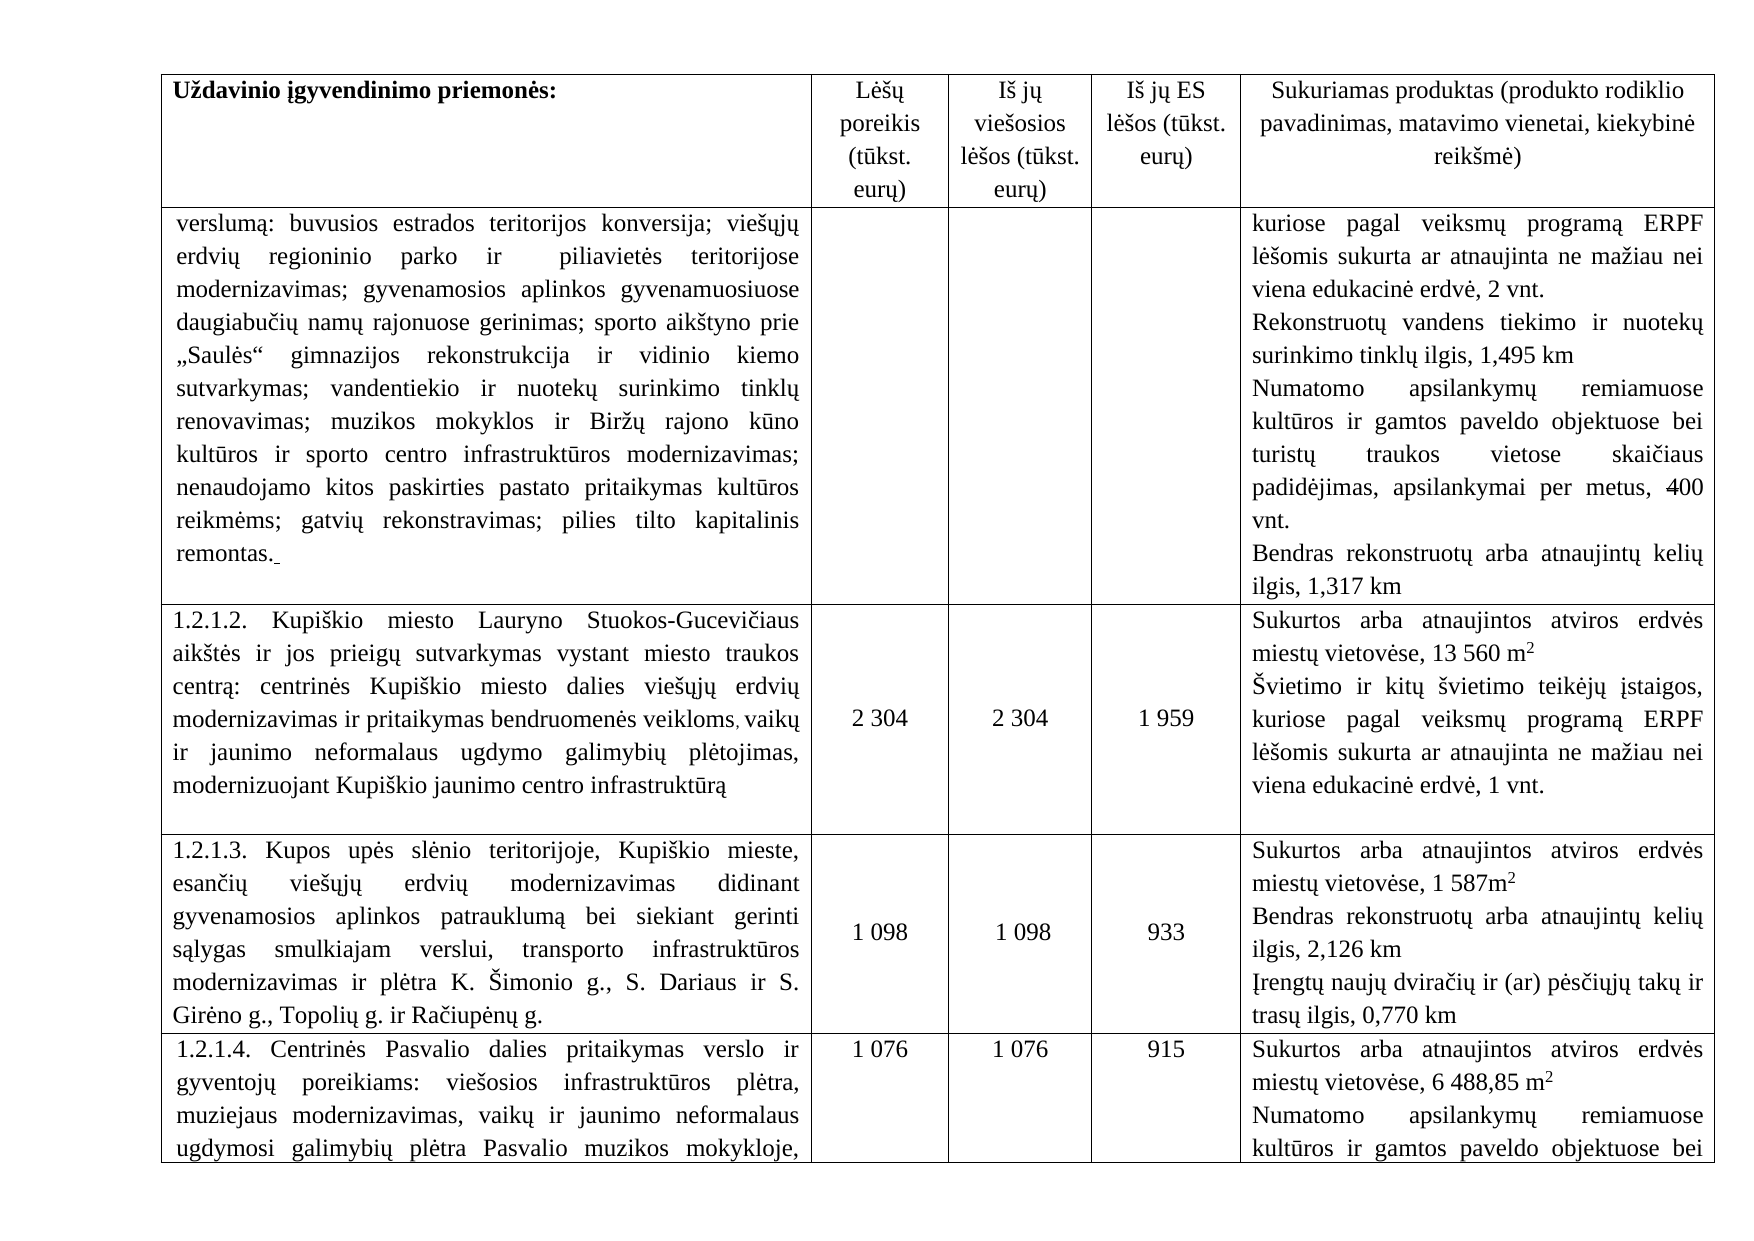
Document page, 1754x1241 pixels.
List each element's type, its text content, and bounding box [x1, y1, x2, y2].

table_header Uždavinio įgyvendinimo priemonės: [162, 75, 811, 207]
table_header Sukuriamas produktas (produkto rodiklio pavadinimas, matavimo vienetai, kiekybinė reikšmė) [1241, 75, 1714, 207]
table_cell [949, 208, 1091, 604]
table_cell 2 304 [812, 605, 948, 834]
table_cell Sukurtos arba atnaujintos atviros erdvės miestų vietovėse, 13 560 m2 Švietimo ir kitų švietimo teikėjų įstaigos, kuriose pagal veiksmų programą ERPF lėšomis sukurta ar atnaujinta ne mažiau nei viena edukacinė erdvė, 1 vnt. [1241, 605, 1714, 834]
table_cell 1 076 [812, 1034, 948, 1162]
table_cell 1.2.1.4. Centrinės Pasvalio dalies pritaikymas verslo ir gyventojų poreikiams: viešosios infrastruktūros plėtra, muziejaus modernizavimas, vaikų ir jaunimo neformalaus ugdymosi galimybių plėtra Pasvalio muzikos mokykloje, [162, 1034, 811, 1162]
table_cell Sukurtos arba atnaujintos atviros erdvės miestų vietovėse, 1 587m2 Bendras rekonstruotų arba atnaujintų kelių ilgis, 2,126 km Įrengtų naujų dviračių ir (ar) pėsčiųjų takų ir trasų ilgis, 0,770 km [1241, 835, 1714, 1033]
table_cell 1 098 [949, 835, 1091, 1033]
table_cell 933 [1092, 835, 1240, 1033]
table_cell 1 959 [1092, 605, 1240, 834]
table_cell 1.2.1.2. Kupiškio miesto Lauryno Stuokos-Gucevičiaus aikštės ir jos prieigų sutvarkymas vystant miesto traukos centrą: centrinės Kupiškio miesto dalies viešųjų erdvių modernizavimas ir pritaikymas bendruomenės veikloms, vaikų ir jaunimo neformalaus ugdymo galimybių plėtojimas, modernizuojant Kupiškio jaunimo centro infrastruktūrą [162, 605, 811, 834]
table_cell 915 [1092, 1034, 1240, 1162]
table_cell 1 076 [949, 1034, 1091, 1162]
table_cell [812, 208, 948, 604]
table_header Iš jų ES lėšos (tūkst. eurų) [1092, 75, 1240, 207]
table_cell 2 304 [949, 605, 1091, 834]
table_cell kuriose pagal veiksmų programą ERPF lėšomis sukurta ar atnaujinta ne mažiau nei viena edukacinė erdvė, 2 vnt. Rekonstruotų vandens tiekimo ir nuotekų surinkimo tinklų ilgis, 1,495 km Numatomo apsilankymų remiamuose kultūros ir gamtos paveldo objektuose bei turistų traukos vietose skaičiaus padidėjimas, apsilankymai per metus, 400 vnt. Bendras rekonstruotų arba atnaujintų kelių ilgis, 1,317 km [1241, 208, 1714, 604]
table_cell Sukurtos arba atnaujintos atviros erdvės miestų vietovėse, 6 488,85 m2 Numatomo apsilankymų remiamuose kultūros ir gamtos paveldo objektuose bei [1241, 1034, 1714, 1162]
table_cell verslumą: buvusios estrados teritorijos konversija; viešųjų erdvių regioninio parko ir piliavietės teritorijose modernizavimas; gyvenamosios aplinkos gyvenamuosiuose daugiabučių namų rajonuose gerinimas; sporto aikštyno prie „Saulės“ gimnazijos rekonstrukcija ir vidinio kiemo sutvarkymas; vandentiekio ir nuotekų surinkimo tinklų renovavimas; muzikos mokyklos ir Biržų rajono kūno kultūros ir sporto centro infrastruktūros modernizavimas; nenaudojamo kitos paskirties pastato pritaikymas kultūros reikmėms; gatvių rekonstravimas; pilies tilto kapitalinis remontas. [162, 208, 811, 604]
table_cell [1092, 208, 1240, 604]
table_header Lėšų poreikis (tūkst. eurų) [812, 75, 948, 207]
table_header Iš jų viešosios lėšos (tūkst. eurų) [949, 75, 1091, 207]
table_cell 1.2.1.3. Kupos upės slėnio teritorijoje, Kupiškio mieste, esančių viešųjų erdvių modernizavimas didinant gyvenamosios aplinkos patrauklumą bei siekiant gerinti sąlygas smulkiajam verslui, transporto infrastruktūros modernizavimas ir plėtra K. Šimonio g., S. Dariaus ir S. Girėno g., Topolių g. ir Račiupėnų g. [162, 835, 811, 1033]
table_cell 1 098 [812, 835, 948, 1033]
